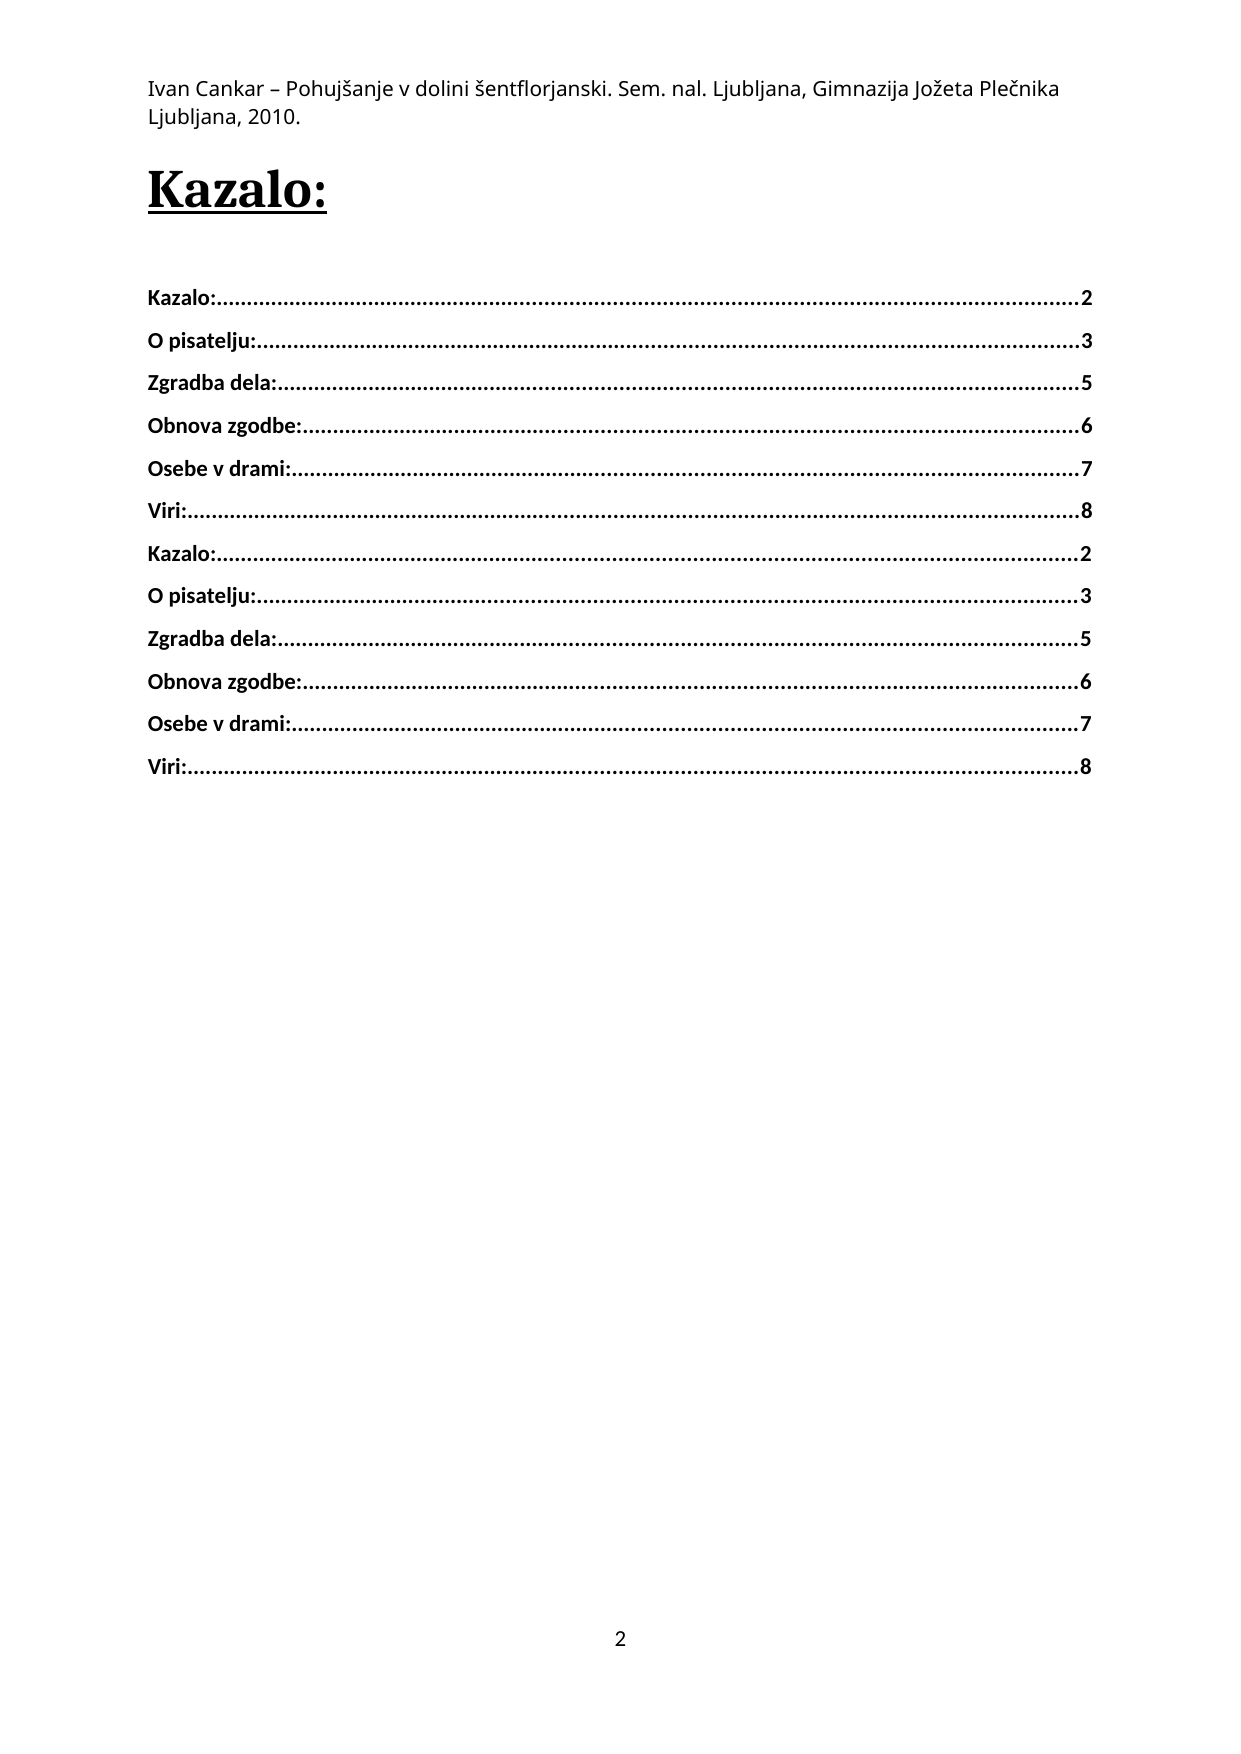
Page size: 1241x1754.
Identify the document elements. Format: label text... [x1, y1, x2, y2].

text Viri: 8 [148, 752, 1092, 780]
text O pisatelju: 3 [148, 582, 1092, 609]
text Obnova zgodbe: 6 [148, 411, 1092, 439]
text Kazalo: 2 [148, 283, 1092, 311]
text Kazalo: 2 [148, 539, 1092, 567]
subtitle Kazalo: [148, 159, 1092, 221]
text Viri: 8 [148, 496, 1092, 524]
text Osebe v drami: 7 [148, 709, 1092, 737]
text Zgradba dela: 5 [148, 368, 1092, 397]
text Obnova zgodbe: 6 [148, 667, 1092, 695]
text Zgradba dela: 5 [148, 624, 1092, 652]
text O pisatelju: 3 [148, 326, 1092, 354]
text Osebe v drami: 7 [148, 454, 1092, 482]
